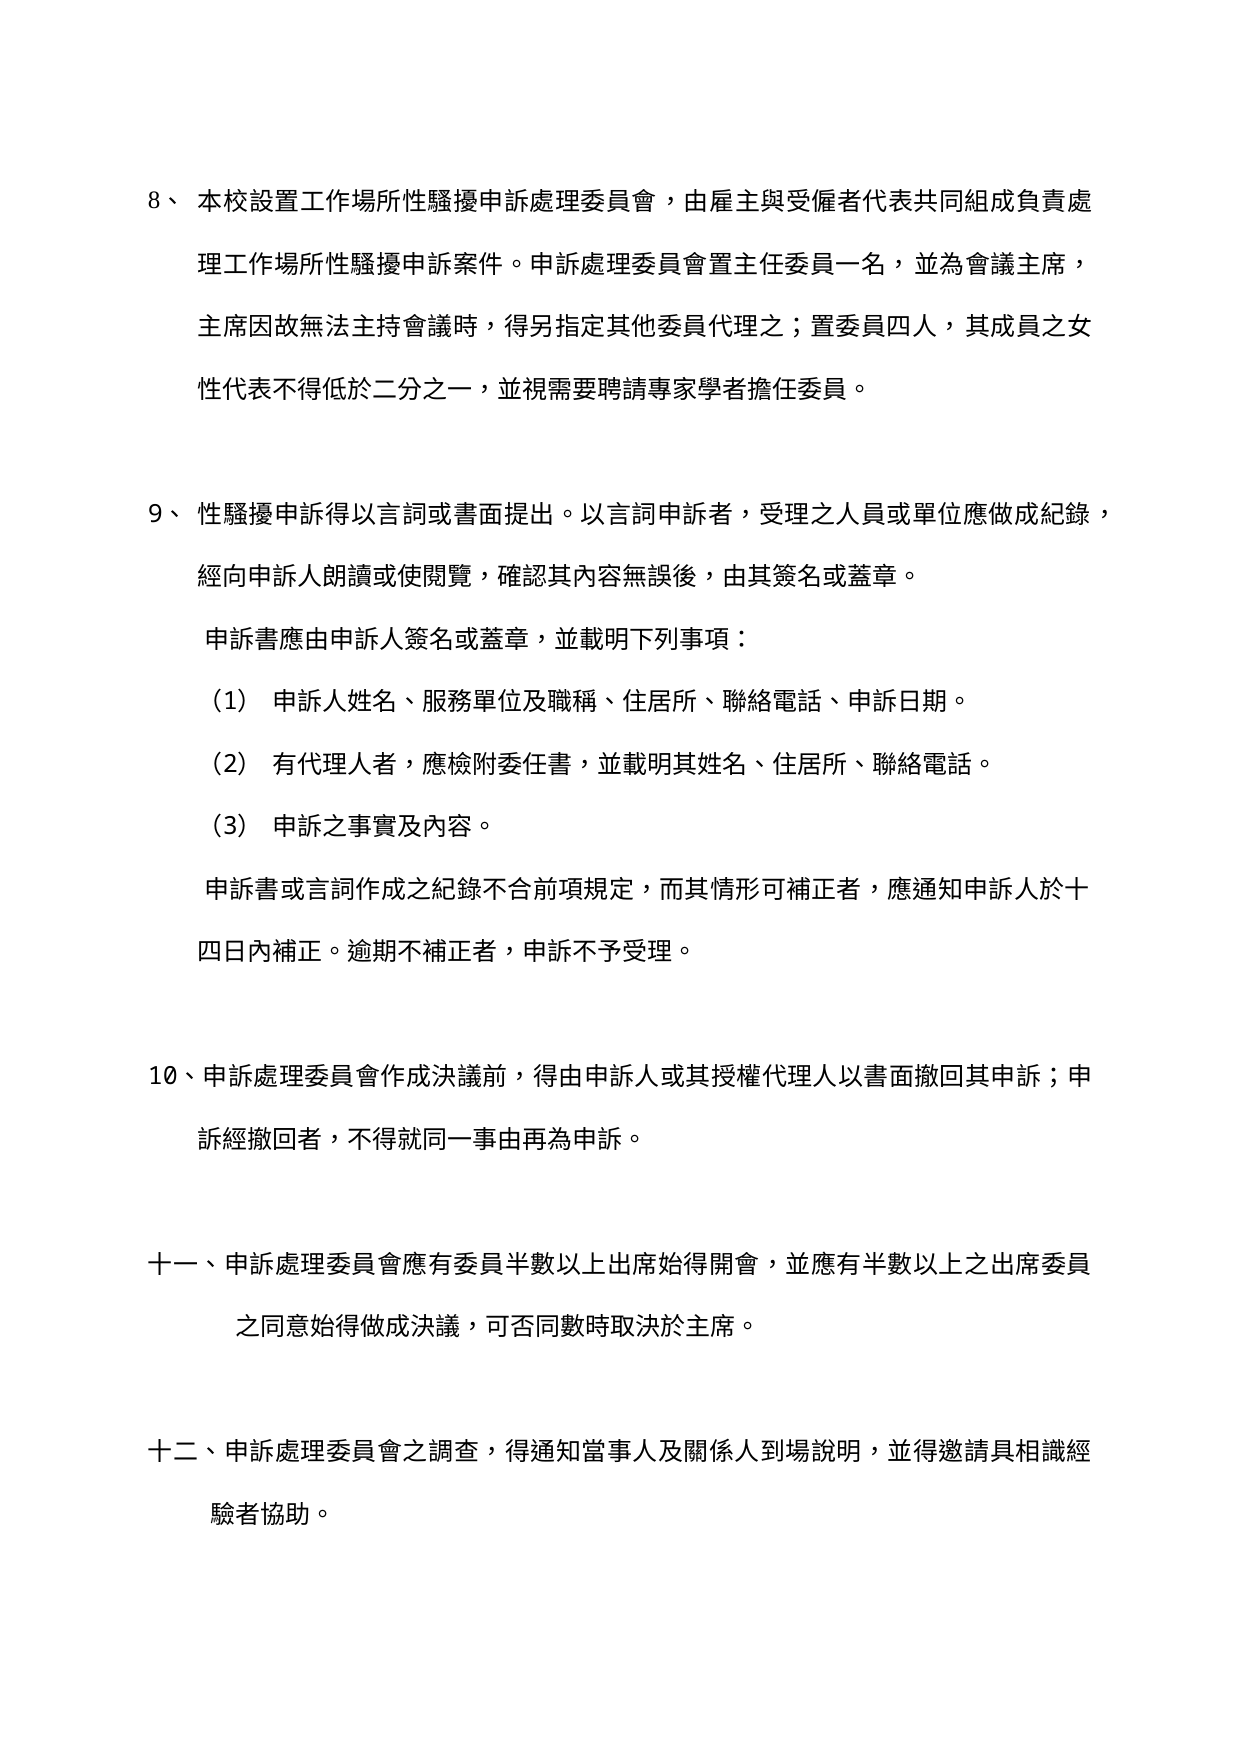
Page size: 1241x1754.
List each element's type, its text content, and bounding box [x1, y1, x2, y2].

text 申訴書或言詞作成之紀錄不合前項規定，而其情形可補正者，應通知申訴人於十四日內補正。逾期不補正者，申訴不予受理。 [198, 846, 1092, 971]
list 有代理人者，應檢附委任書，並載明其姓名、住居所、聯絡電話。 [198, 721, 1092, 783]
text 十二、申訴處理委員會之調查，得通知當事人及關係人到場說明，並得邀請具相識經驗者協助。 [148, 1408, 1092, 1533]
text 申訴書應由申訴人簽名或蓋章，並載明下列事項： [148, 596, 1092, 658]
list 本校設置工作場所性騷擾申訴處理委員會，由雇主與受僱者代表共同組成負責處理工作場所性騷擾申訴案件。申訴處理委員會置主任委員一名，並為會議主席，主席因故無法主持會議時，得另指定其他委員代理之；置委員四人，其成員之女性代表不得低於二分之一，並視需要聘請專家學者擔任委員。 [148, 158, 1092, 408]
list 申訴人姓名、服務單位及職稱、住居所、聯絡電話、申訴日期。 [198, 658, 1092, 721]
text 十一、申訴處理委員會應有委員半數以上出席始得開會，並應有半數以上之出席委員之同意始得做成決議，可否同數時取決於主席。 [148, 1221, 1092, 1346]
list 申訴處理委員會作成決議前，得由申訴人或其授權代理人以書面撤回其申訴；申訴經撤回者，不得就同一事由再為申訴。 [148, 1033, 1092, 1158]
list 申訴之事實及內容。 [198, 783, 1092, 846]
list 性騷擾申訴得以言詞或書面提出。以言詞申訴者，受理之人員或單位應做成紀錄，經向申訴人朗讀或使閱覽，確認其內容無誤後，由其簽名或蓋章。 [148, 471, 1092, 596]
